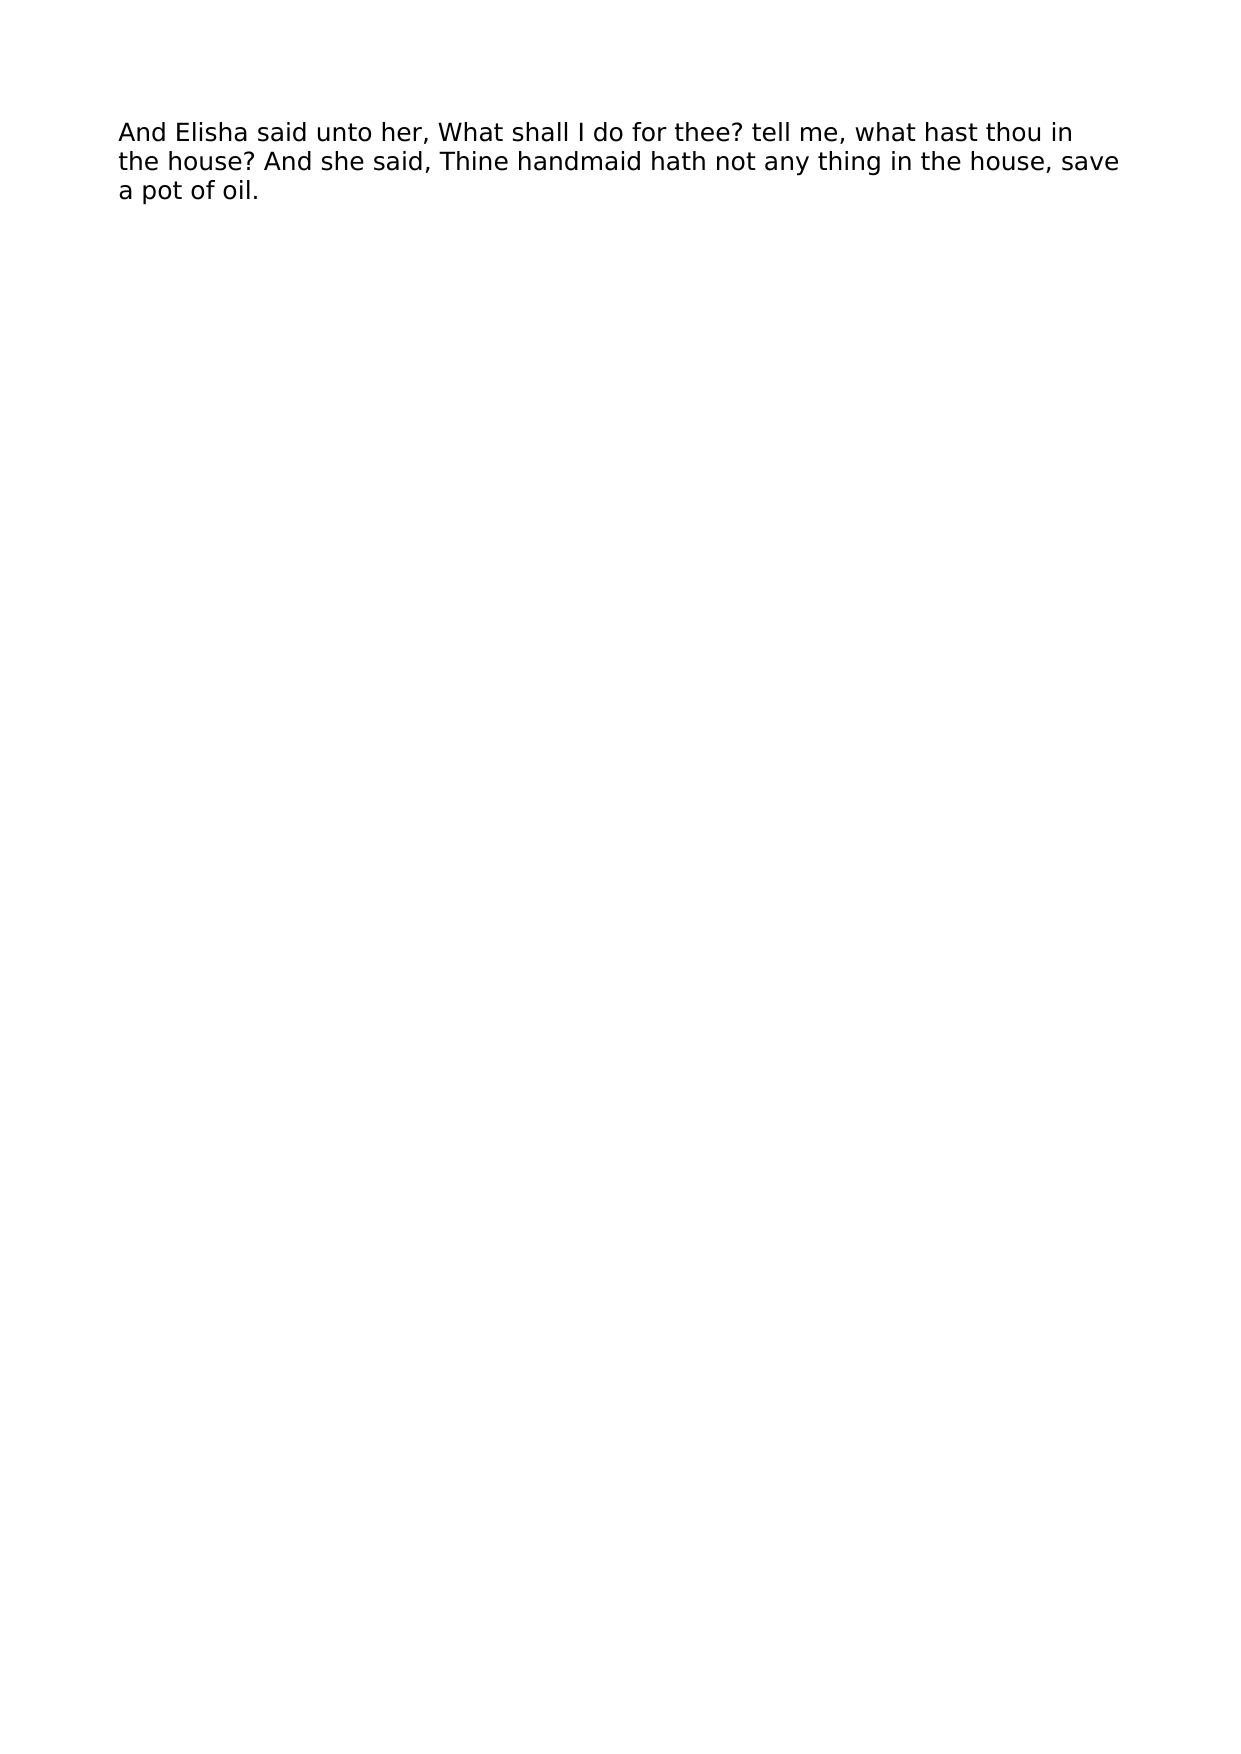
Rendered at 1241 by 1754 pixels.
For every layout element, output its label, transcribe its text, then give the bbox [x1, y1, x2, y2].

text And Elisha said unto her, What shall I do for thee? tell me, what hast thou in the house? And she said, Thine handmaid hath not any thing in the house, save a pot of oil. [118, 118, 1122, 206]
